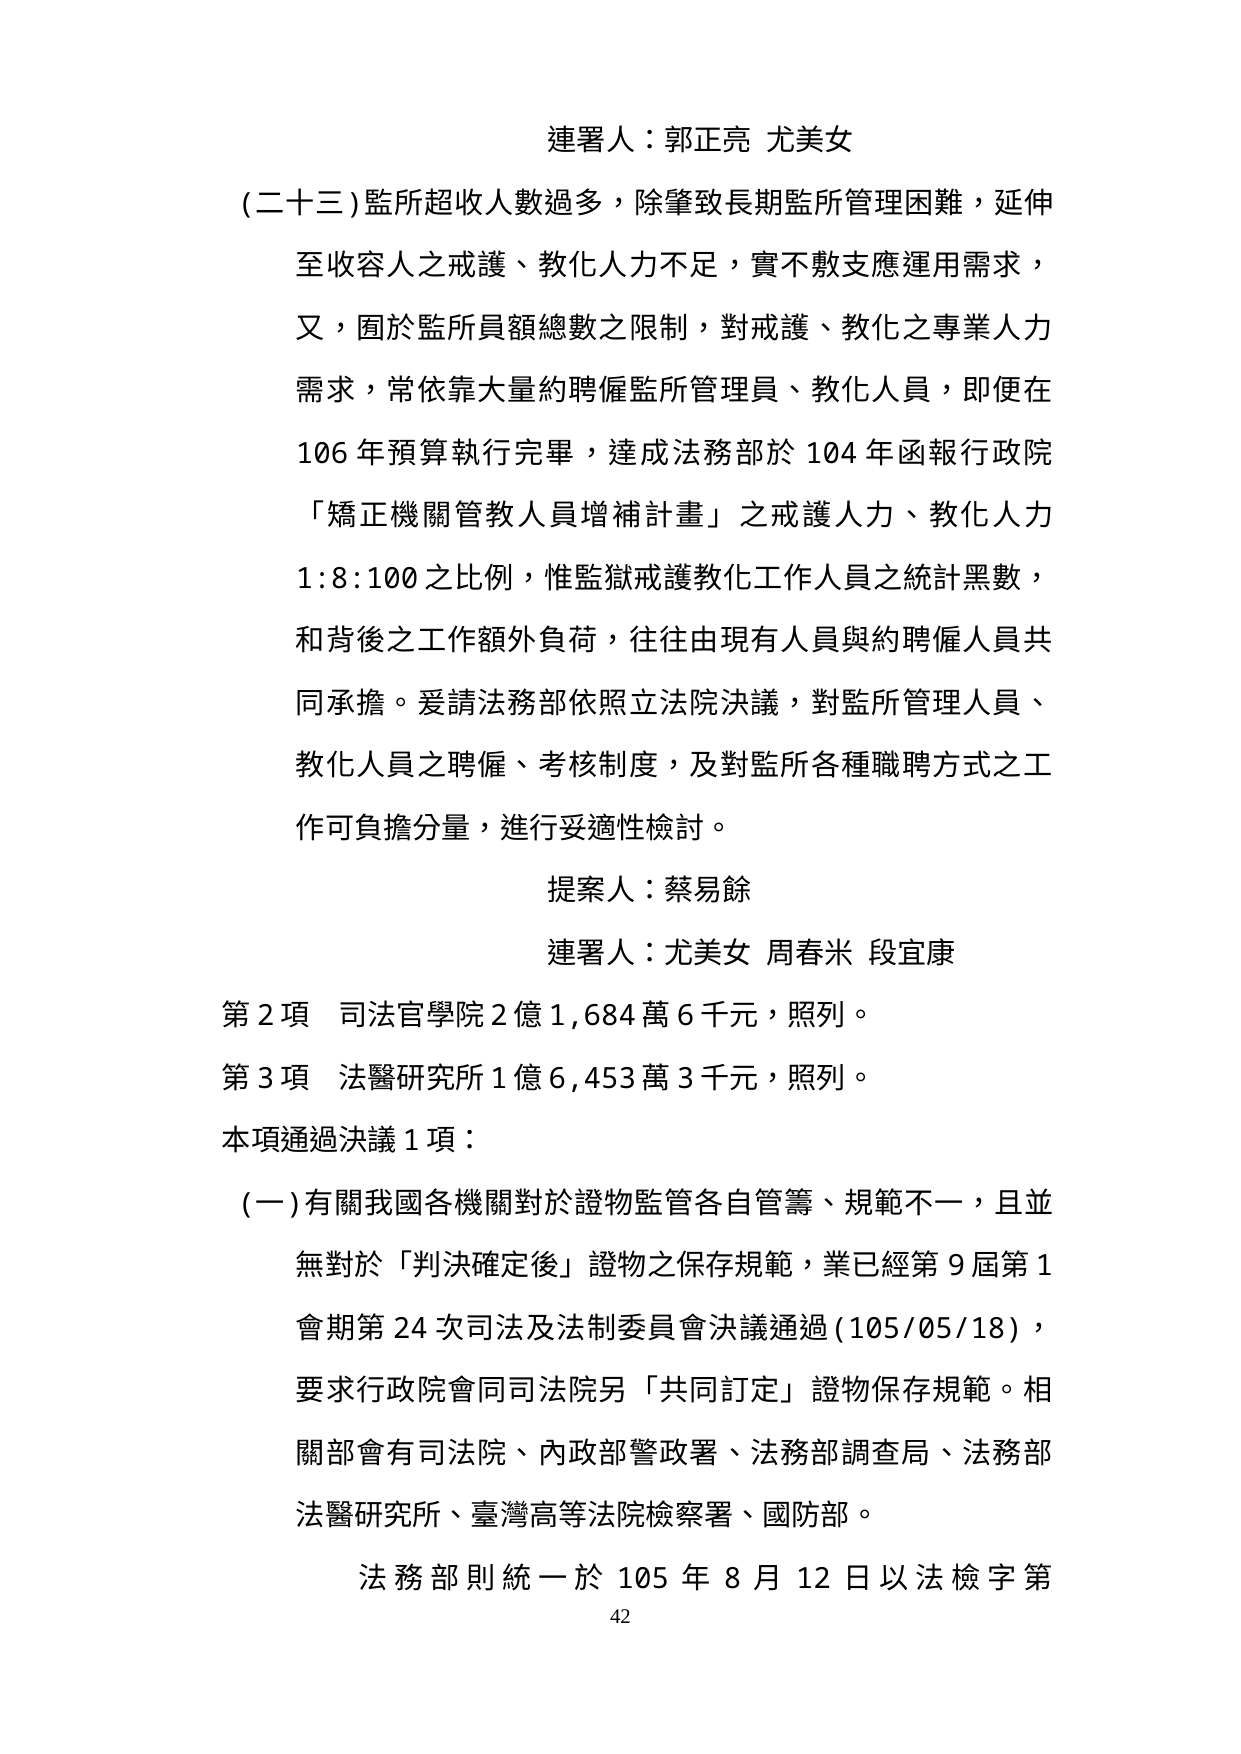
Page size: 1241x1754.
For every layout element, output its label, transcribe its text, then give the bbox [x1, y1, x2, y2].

text (一)有關我國各機關對於證物監管各自管籌、規範不一，且並無對於「判決確定後」證物之保存規範，業已經第9屆第1會期第24次司法及法制委員會決議通過(105/05/18)，要求行政院會同司法院另「共同訂定」證物保存規範。相關部會有司法院、內政部警政署、法務部調查局、法務部法醫研究所、臺灣高等法院檢察署、國防部。 [237, 1159, 1053, 1534]
text 連署人：郭正亮 尤美女 [547, 96, 1053, 159]
text 第2項 司法官學院2億1,684萬6千元，照列。 [187, 971, 1053, 1034]
text 第3項 法醫研究所1億6,453萬3千元，照列。 [187, 1034, 1053, 1096]
text 本項通過決議1項： [187, 1096, 1053, 1159]
text 連署人：尤美女 周春米 段宜康 [547, 909, 1053, 971]
text 提案人：蔡易餘 [547, 846, 1053, 909]
text 法務部則統一於105年8月12日以法檢字第 [300, 1534, 1053, 1596]
text (二十三)監所超收人數過多，除肇致長期監所管理困難，延伸至收容人之戒護、教化人力不足，實不敷支應運用需求，又，囿於監所員額總數之限制，對戒護、教化之專業人力需求，常依靠大量約聘僱監所管理員、教化人員，即便在106年預算執行完畢，達成法務部於104年函報行政院「矯正機關管教人員增補計畫」之戒護人力、教化人力1:8:100之比例，惟監獄戒護教化工作人員之統計黑數，和背後之工作額外負荷，往往由現有人員與約聘僱人員共同承擔。爰請法務部依照立法院決議，對監所管理人員、教化人員之聘僱、考核制度，及對監所各種職聘方式之工作可負擔分量，進行妥適性檢討。 [237, 159, 1053, 846]
